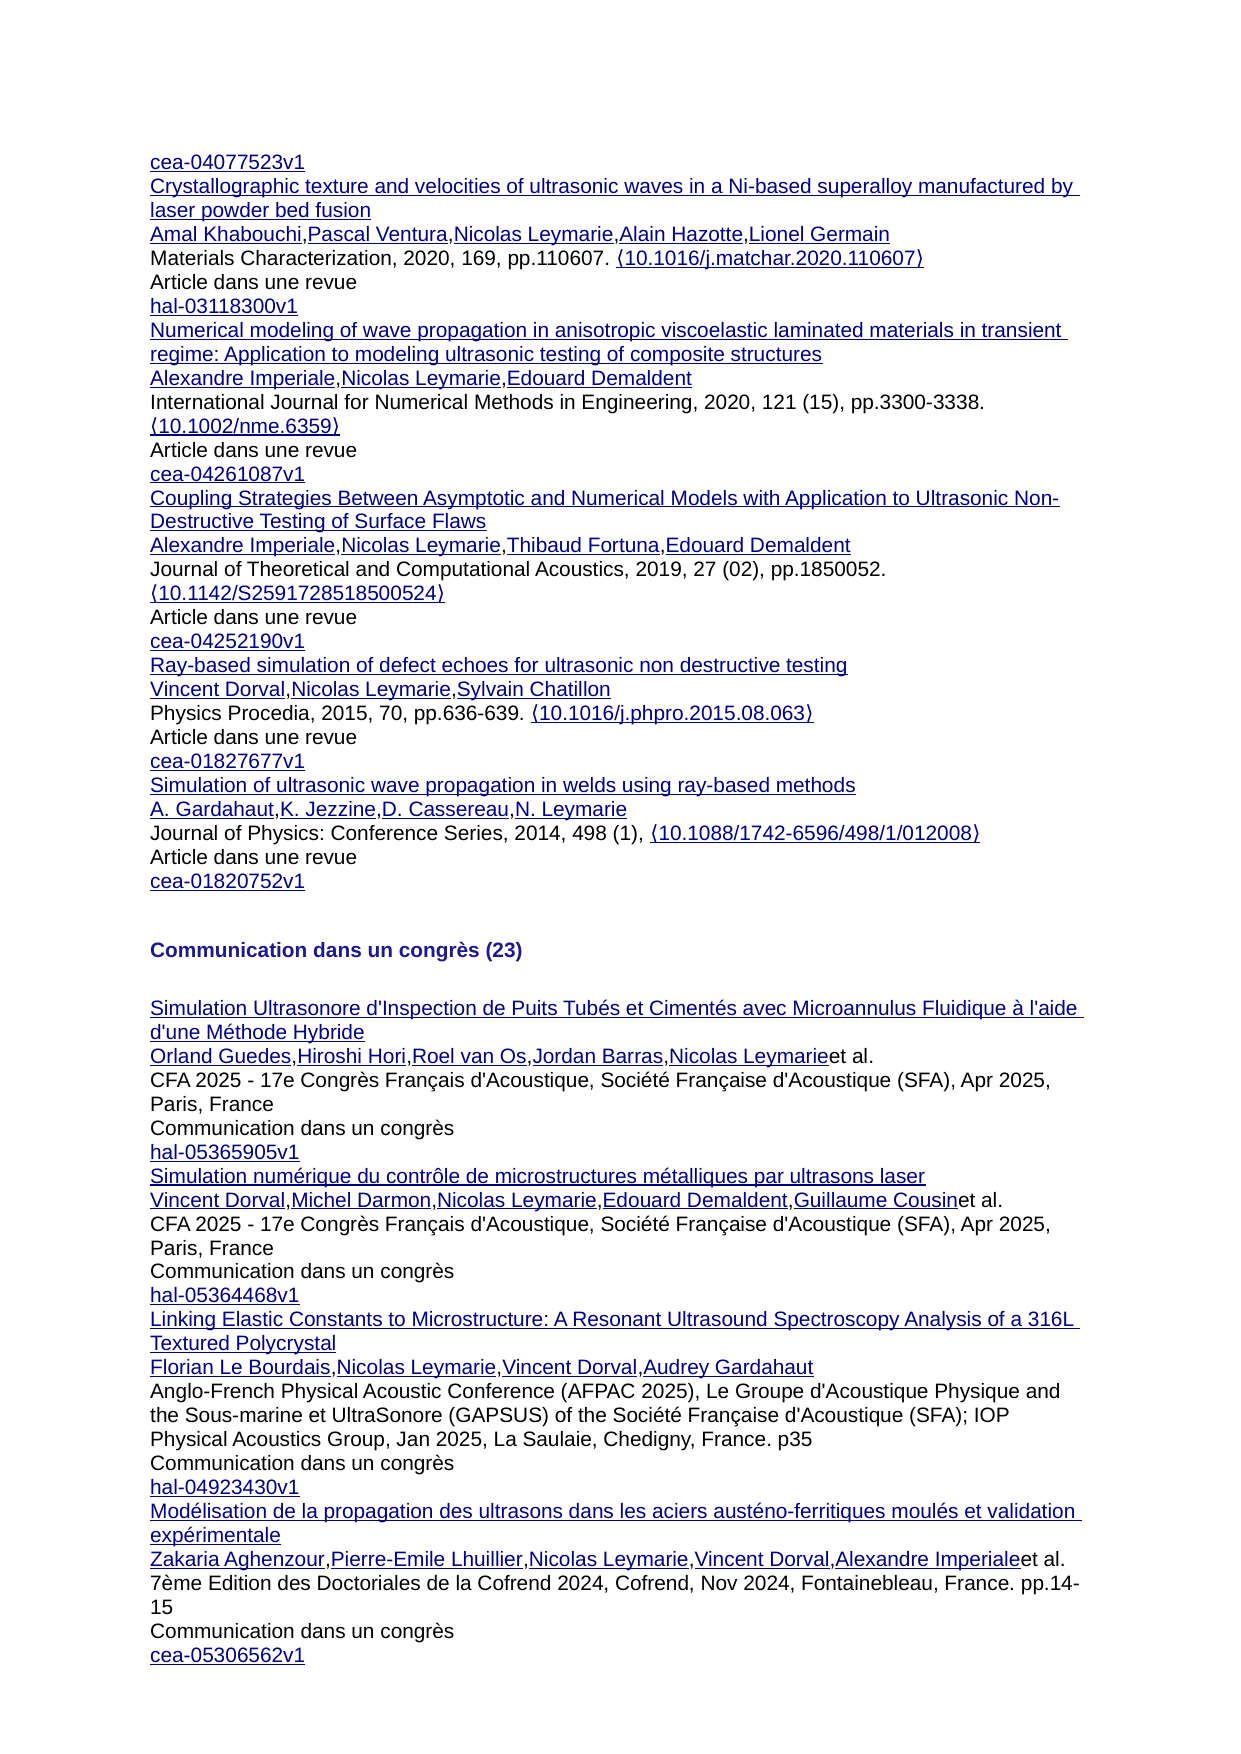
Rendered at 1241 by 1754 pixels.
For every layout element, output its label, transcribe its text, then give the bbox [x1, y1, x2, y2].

table_cell cea-04077523v1 [150, 150, 1090, 174]
table_header Simulation Ultrasonore d'Inspection de Puits Tubés et Cimentés avec Microannulus Fluidique à l'aide d'une Méthode Hybride Orland Guedes,Hiroshi Hori,Roel van Os,Jordan Barras,Nicolas Leymarieet al. CFA 2025 - 17e Congrès Français d'Acoustique, Société Française d'Acoustique (SFA), Apr 2025, Paris, France Communication dans un congrès hal-05365905v1 [150, 996, 1090, 1163]
table_cell Modélisation de la propagation des ultrasons dans les aciers austéno-ferritiques moulés et validation expérimentale Zakaria Aghenzour,Pierre-Emile Lhuillier,Nicolas Leymarie,Vincent Dorval,Alexandre Imperialeet al. 7ème Edition des Doctoriales de la Cofrend 2024, Cofrend, Nov 2024, Fontainebleau, France. pp.14-15 Communication dans un congrès cea-05306562v1 [150, 1499, 1090, 1667]
table_cell Numerical modeling of wave propagation in anisotropic viscoelastic laminated materials in transient regime: Application to modeling ultrasonic testing of composite structures Alexandre Imperiale,Nicolas Leymarie,Edouard Demaldent International Journal for Numerical Methods in Engineering, 2020, 121 (15), pp.3300-3338. ⟨10.1002/nme.6359⟩ Article dans une revue cea-04261087v1 [150, 318, 1090, 485]
table_cell Ray-based simulation of defect echoes for ultrasonic non destructive testing Vincent Dorval,Nicolas Leymarie,Sylvain Chatillon Physics Procedia, 2015, 70, pp.636-639. ⟨10.1016/j.phpro.2015.08.063⟩ Article dans une revue cea-01827677v1 [150, 653, 1090, 773]
subtitle Communication dans un congrès (23) [150, 937, 1090, 961]
table_cell Simulation numérique du contrôle de microstructures métalliques par ultrasons laser Vincent Dorval,Michel Darmon,Nicolas Leymarie,Edouard Demaldent,Guillaume Cousinet al. CFA 2025 - 17e Congrès Français d'Acoustique, Société Française d'Acoustique (SFA), Apr 2025, Paris, France Communication dans un congrès hal-05364468v1 [150, 1164, 1090, 1307]
table_cell Linking Elastic Constants to Microstructure: A Resonant Ultrasound Spectroscopy Analysis of a 316L Textured Polycrystal Florian Le Bourdais,Nicolas Leymarie,Vincent Dorval,Audrey Gardahaut Anglo-French Physical Acoustic Conference (AFPAC 2025), Le Groupe d'Acoustique Physique and the Sous-marine et UltraSonore (GAPSUS) of the Société Française d'Acoustique (SFA); IOP Physical Acoustics Group, Jan 2025, La Saulaie, Chedigny, France. p35 Communication dans un congrès hal-04923430v1 [150, 1307, 1090, 1499]
table_cell Crystallographic texture and velocities of ultrasonic waves in a Ni-based superalloy manufactured by laser powder bed fusion Amal Khabouchi,Pascal Ventura,Nicolas Leymarie,Alain Hazotte,Lionel Germain Materials Characterization, 2020, 169, pp.110607. ⟨10.1016/j.matchar.2020.110607⟩ Article dans une revue hal-03118300v1 [150, 174, 1090, 318]
table_cell Coupling Strategies Between Asymptotic and Numerical Models with Application to Ultrasonic Non-Destructive Testing of Surface Flaws Alexandre Imperiale,Nicolas Leymarie,Thibaud Fortuna,Edouard Demaldent Journal of Theoretical and Computational Acoustics, 2019, 27 (02), pp.1850052. ⟨10.1142/S2591728518500524⟩ Article dans une revue cea-04252190v1 [150, 485, 1090, 653]
table_cell Simulation of ultrasonic wave propagation in welds using ray-based methods A. Gardahaut,K. Jezzine,D. Cassereau,N. Leymarie Journal of Physics: Conference Series, 2014, 498 (1), ⟨10.1088/1742-6596/498/1/012008⟩ Article dans une revue cea-01820752v1 [150, 773, 1090, 893]
